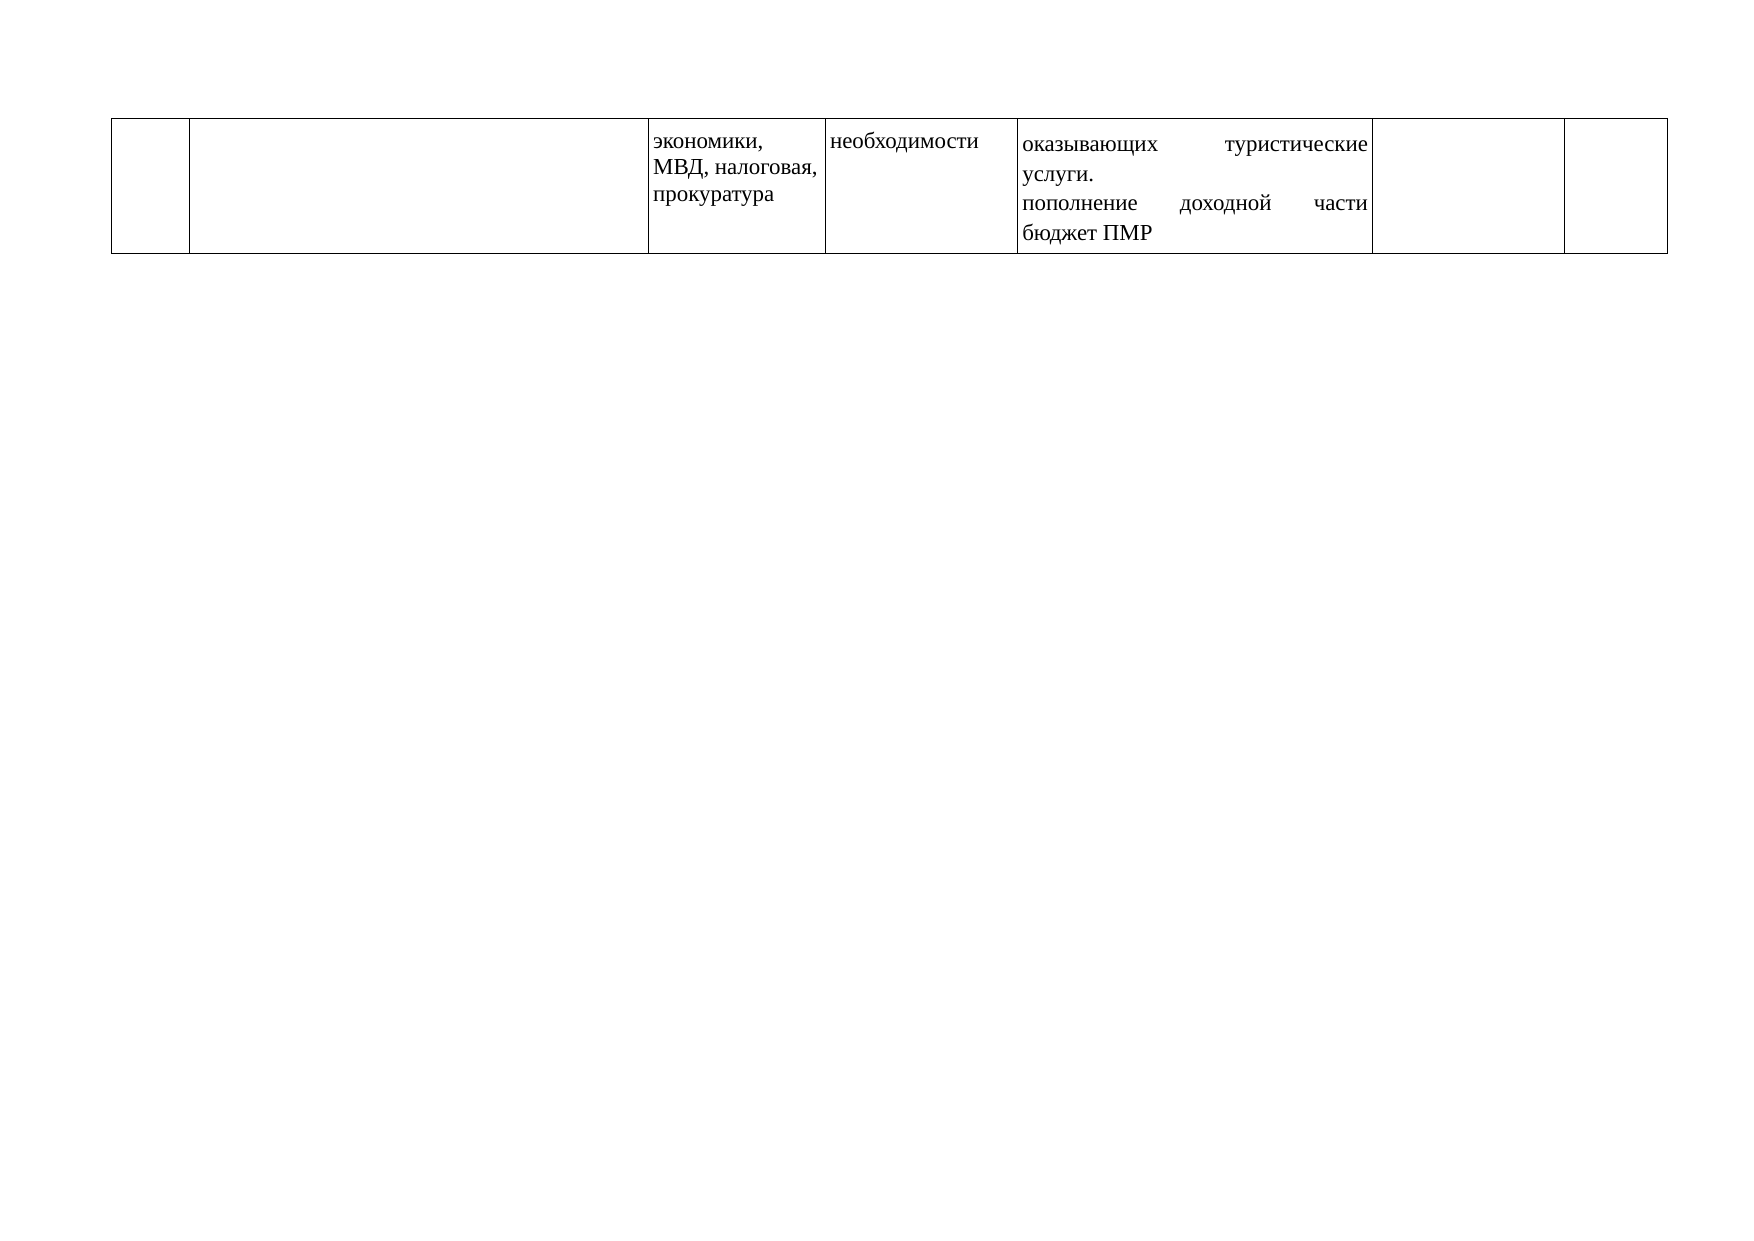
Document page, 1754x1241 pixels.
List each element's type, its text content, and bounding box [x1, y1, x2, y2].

table_cell [190, 119, 648, 253]
table_cell [1565, 119, 1667, 253]
table_cell необходимости [826, 119, 1017, 253]
table_cell оказывающих туристические услуги. пополнение доходной части бюджет ПМР [1018, 119, 1372, 253]
table_cell [1373, 119, 1564, 253]
table_cell экономики, МВД, налоговая, прокуратура [649, 119, 825, 253]
table_cell [112, 119, 189, 253]
